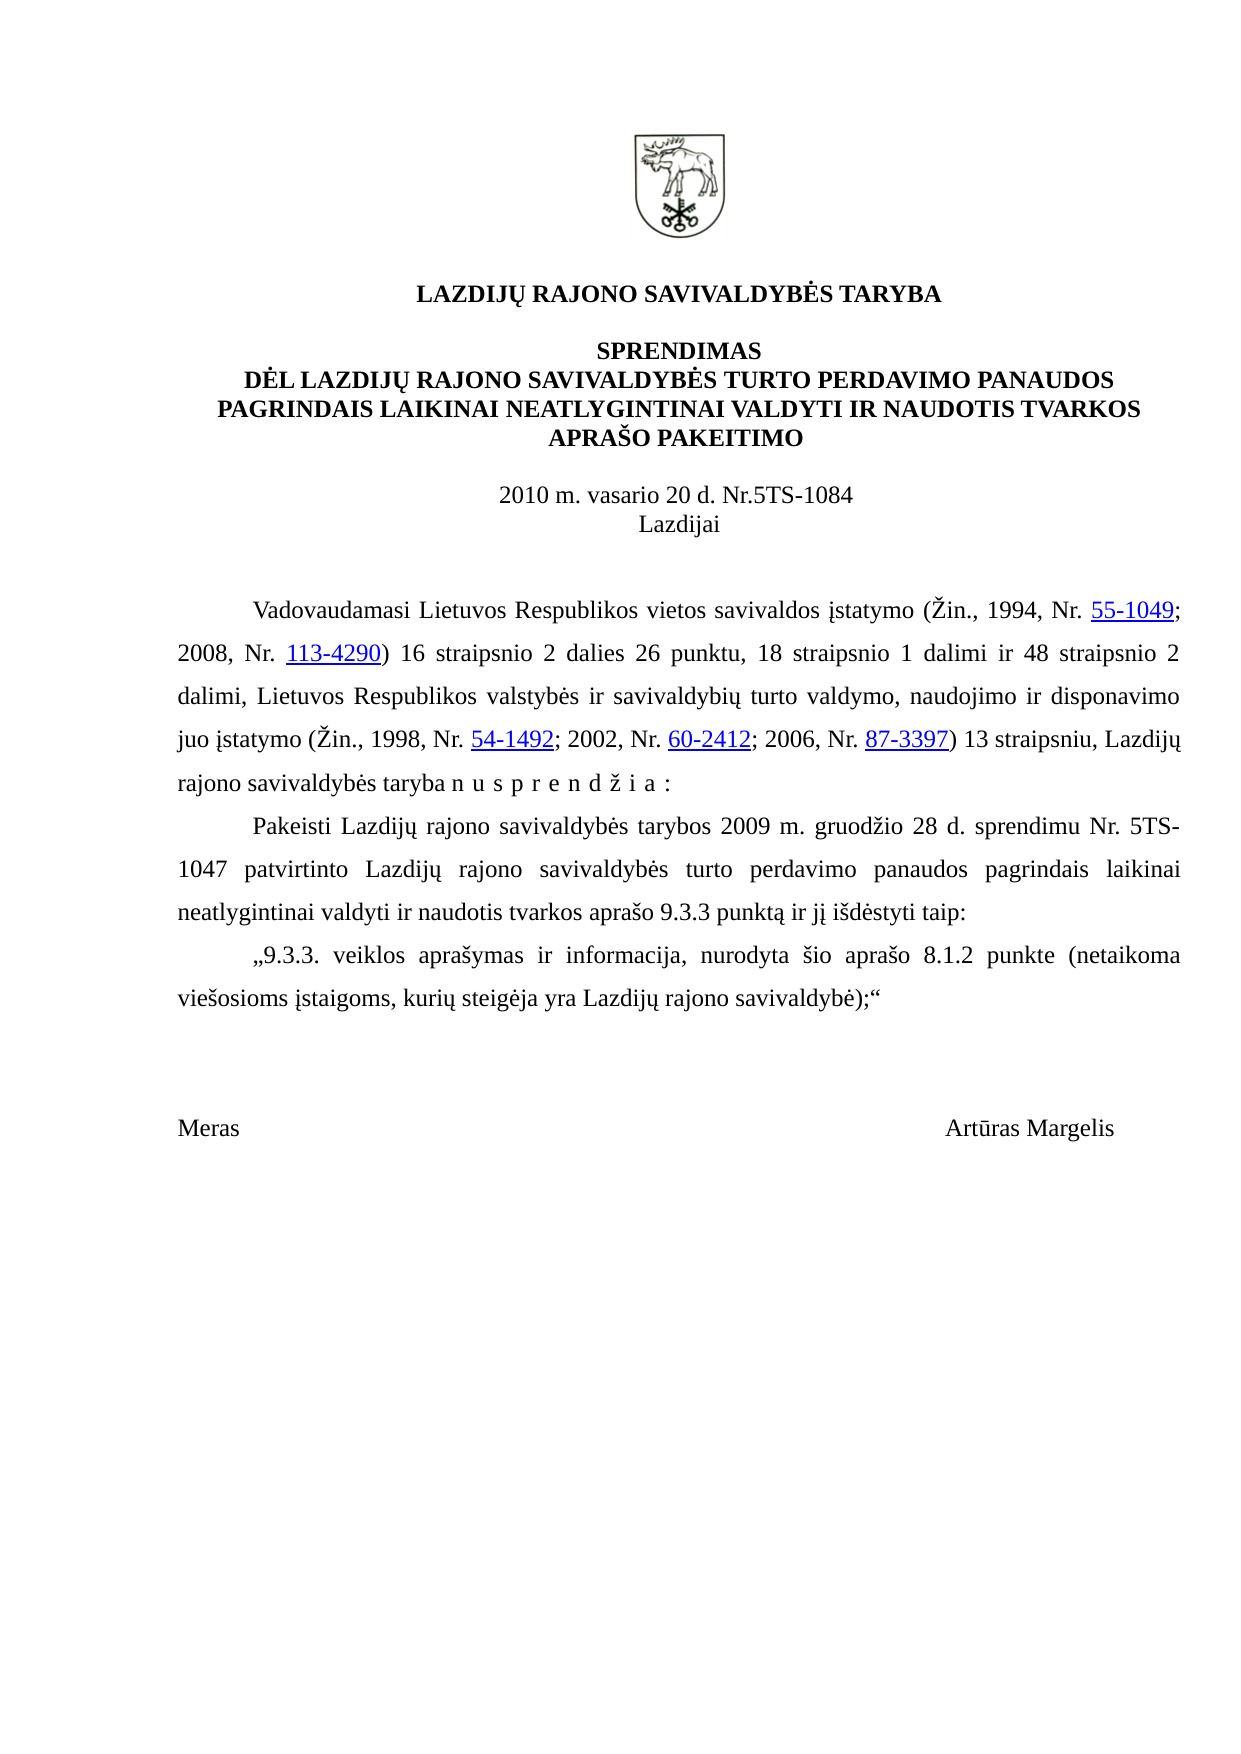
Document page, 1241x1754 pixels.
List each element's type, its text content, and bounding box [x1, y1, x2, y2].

text Vadovaudamasi Lietuvos Respublikos vietos savivaldos įstatymo (Žin., 1994, Nr. 55-1049; 2008, Nr. 113-4290) 16 straipsnio 2 dalies 26 punktu, 18 straipsnio 1 dalimi ir 48 straipsnio 2 dalimi, Lietuvos Respublikos valstybės ir savivaldybių turto valdymo, naudojimo ir disponavimo juo įstatymo (Žin., 1998, Nr. 54-1492; 2002, Nr. 60-2412; 2006, Nr. 87-3397) 13 straipsniu, Lazdijų rajono savivaldybės taryba nusprendžia: [177, 595, 1181, 796]
text Lazdijai [177, 509, 1181, 538]
text „9.3.3. veiklos aprašymas ir informacija, nurodyta šio aprašo 8.1.2 punkte (netaikoma viešosioms įstaigoms, kurių steigėja yra Lazdijų rajono savivaldybė);“ [177, 940, 1181, 1012]
text 2010 m. vasario 20 d. Nr.5TS-1084 [177, 480, 1181, 509]
text LAZDIJŲ RAJONO SAVIVALDYBĖS TARYBA [177, 279, 1181, 308]
text DĖL LAZDIJŲ RAJONO SAVIVALDYBĖS TURTO PERDAVIMO PANAUDOS PAGRINDAIS LAIKINAI NEATLYGINTINAI VALDYTI IR NAUDOTIS TVARKOS APRAŠO PAKEITIMO [177, 365, 1181, 451]
text Pakeisti Lazdijų rajono savivaldybės tarybos 2009 m. gruodžio 28 d. sprendimu Nr. 5TS-1047 patvirtinto Lazdijų rajono savivaldybės turto perdavimo panaudos pagrindais laikinai neatlygintinai valdyti ir naudotis tvarkos aprašo 9.3.3 punktą ir jį išdėstyti taip: [177, 811, 1181, 926]
text SPRENDIMAS [177, 336, 1181, 365]
text Meras Artūras Margelis [177, 1113, 1181, 1141]
